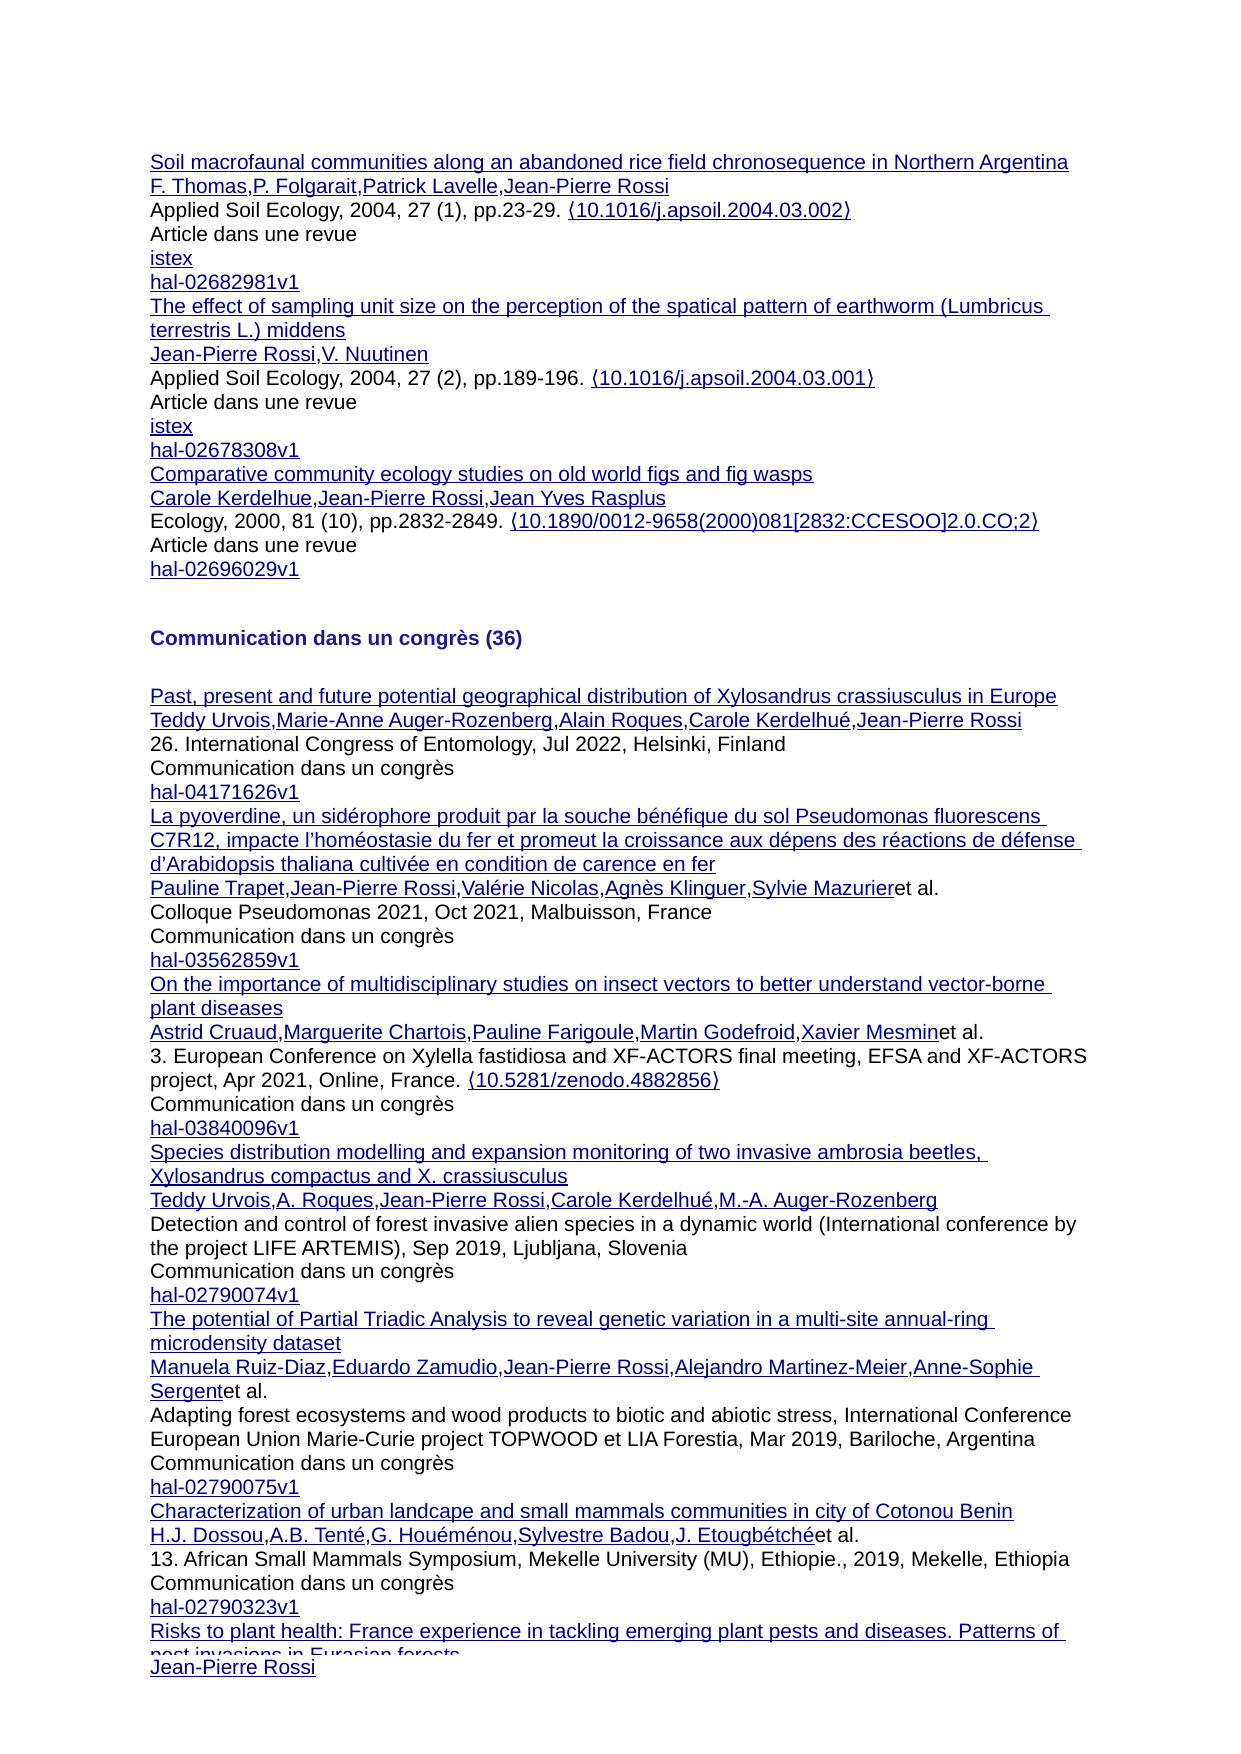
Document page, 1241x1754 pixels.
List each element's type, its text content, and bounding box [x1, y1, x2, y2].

table_cell Characterization of urban landcape and small mammals communities in city of Cotonou Benin H.J. Dossou,A.B. Tenté,G. Houéménou,Sylvestre Badou,J. Etougbétchéet al. 13. African Small Mammals Symposium, Mekelle University (MU), Ethiopie., 2019, Mekelle, Ethiopia Communication dans un congrès hal-02790323v1 [150, 1499, 1090, 1619]
table_cell The effect of sampling unit size on the perception of the spatical pattern of earthworm (Lumbricus terrestris L.) middens Jean-Pierre Rossi,V. Nuutinen Applied Soil Ecology, 2004, 27 (2), pp.189-196. ⟨10.1016/j.apsoil.2004.03.001⟩ Article dans une revue istex hal-02678308v1 [150, 294, 1090, 461]
subtitle Communication dans un congrès (36) [150, 626, 1090, 650]
table_cell Risks to plant health: France experience in tackling emerging plant pests and diseases. Patterns of pest invasions in Eurasian forests Jean-Pierre Rossi [150, 1619, 1090, 1679]
table_cell The potential of Partial Triadic Analysis to reveal genetic variation in a multi-site annual-ring microdensity dataset Manuela Ruiz-Diaz,Eduardo Zamudio,Jean-Pierre Rossi,Alejandro Martinez-Meier,Anne-Sophie Sergentet al. Adapting forest ecosystems and wood products to biotic and abiotic stress, International Conference European Union Marie-Curie project TOPWOOD et LIA Forestia, Mar 2019, Bariloche, Argentina Communication dans un congrès hal-02790075v1 [150, 1307, 1090, 1499]
table_cell La pyoverdine, un sidérophore produit par la souche bénéfique du sol Pseudomonas fluorescens C7R12, impacte l’homéostasie du fer et promeut la croissance aux dépens des réactions de défense d’Arabidopsis thaliana cultivée en condition de carence en fer Pauline Trapet,Jean-Pierre Rossi,Valérie Nicolas,Agnès Klinguer,Sylvie Mazurieret al. Colloque Pseudomonas 2021, Oct 2021, Malbuisson, France Communication dans un congrès hal-03562859v1 [150, 804, 1090, 972]
table_header Past, present and future potential geographical distribution of Xylosandrus crassiusculus in Europe Teddy Urvois,Marie-Anne Auger-Rozenberg,Alain Roques,Carole Kerdelhué,Jean-Pierre Rossi 26. International Congress of Entomology, Jul 2022, Helsinki, Finland Communication dans un congrès hal-04171626v1 [150, 684, 1090, 804]
table_cell Comparative community ecology studies on old world figs and fig wasps Carole Kerdelhue,Jean-Pierre Rossi,Jean Yves Rasplus Ecology, 2000, 81 (10), pp.2832-2849. ⟨10.1890/0012-9658(2000)081[2832:CCESOO]2.0.CO;2⟩ Article dans une revue hal-02696029v1 [150, 461, 1090, 581]
table_cell Species distribution modelling and expansion monitoring of two invasive ambrosia beetles, Xylosandrus compactus and X. crassiusculus Teddy Urvois,A. Roques,Jean-Pierre Rossi,Carole Kerdelhué,M.-A. Auger-Rozenberg Detection and control of forest invasive alien species in a dynamic world (International conference by the project LIFE ARTEMIS), Sep 2019, Ljubljana, Slovenia Communication dans un congrès hal-02790074v1 [150, 1140, 1090, 1307]
table_cell Soil macrofaunal communities along an abandoned rice field chronosequence in Northern Argentina F. Thomas,P. Folgarait,Patrick Lavelle,Jean-Pierre Rossi Applied Soil Ecology, 2004, 27 (1), pp.23-29. ⟨10.1016/j.apsoil.2004.03.002⟩ Article dans une revue istex hal-02682981v1 [150, 150, 1090, 294]
table_cell On the importance of multidisciplinary studies on insect vectors to better understand vector-borne plant diseases Astrid Cruaud,Marguerite Chartois,Pauline Farigoule,Martin Godefroid,Xavier Mesminet al. 3. European Conference on Xylella fastidiosa and XF-ACTORS final meeting, EFSA and XF-ACTORS project, Apr 2021, Online, France. ⟨10.5281/zenodo.4882856⟩ Communication dans un congrès hal-03840096v1 [150, 972, 1090, 1139]
